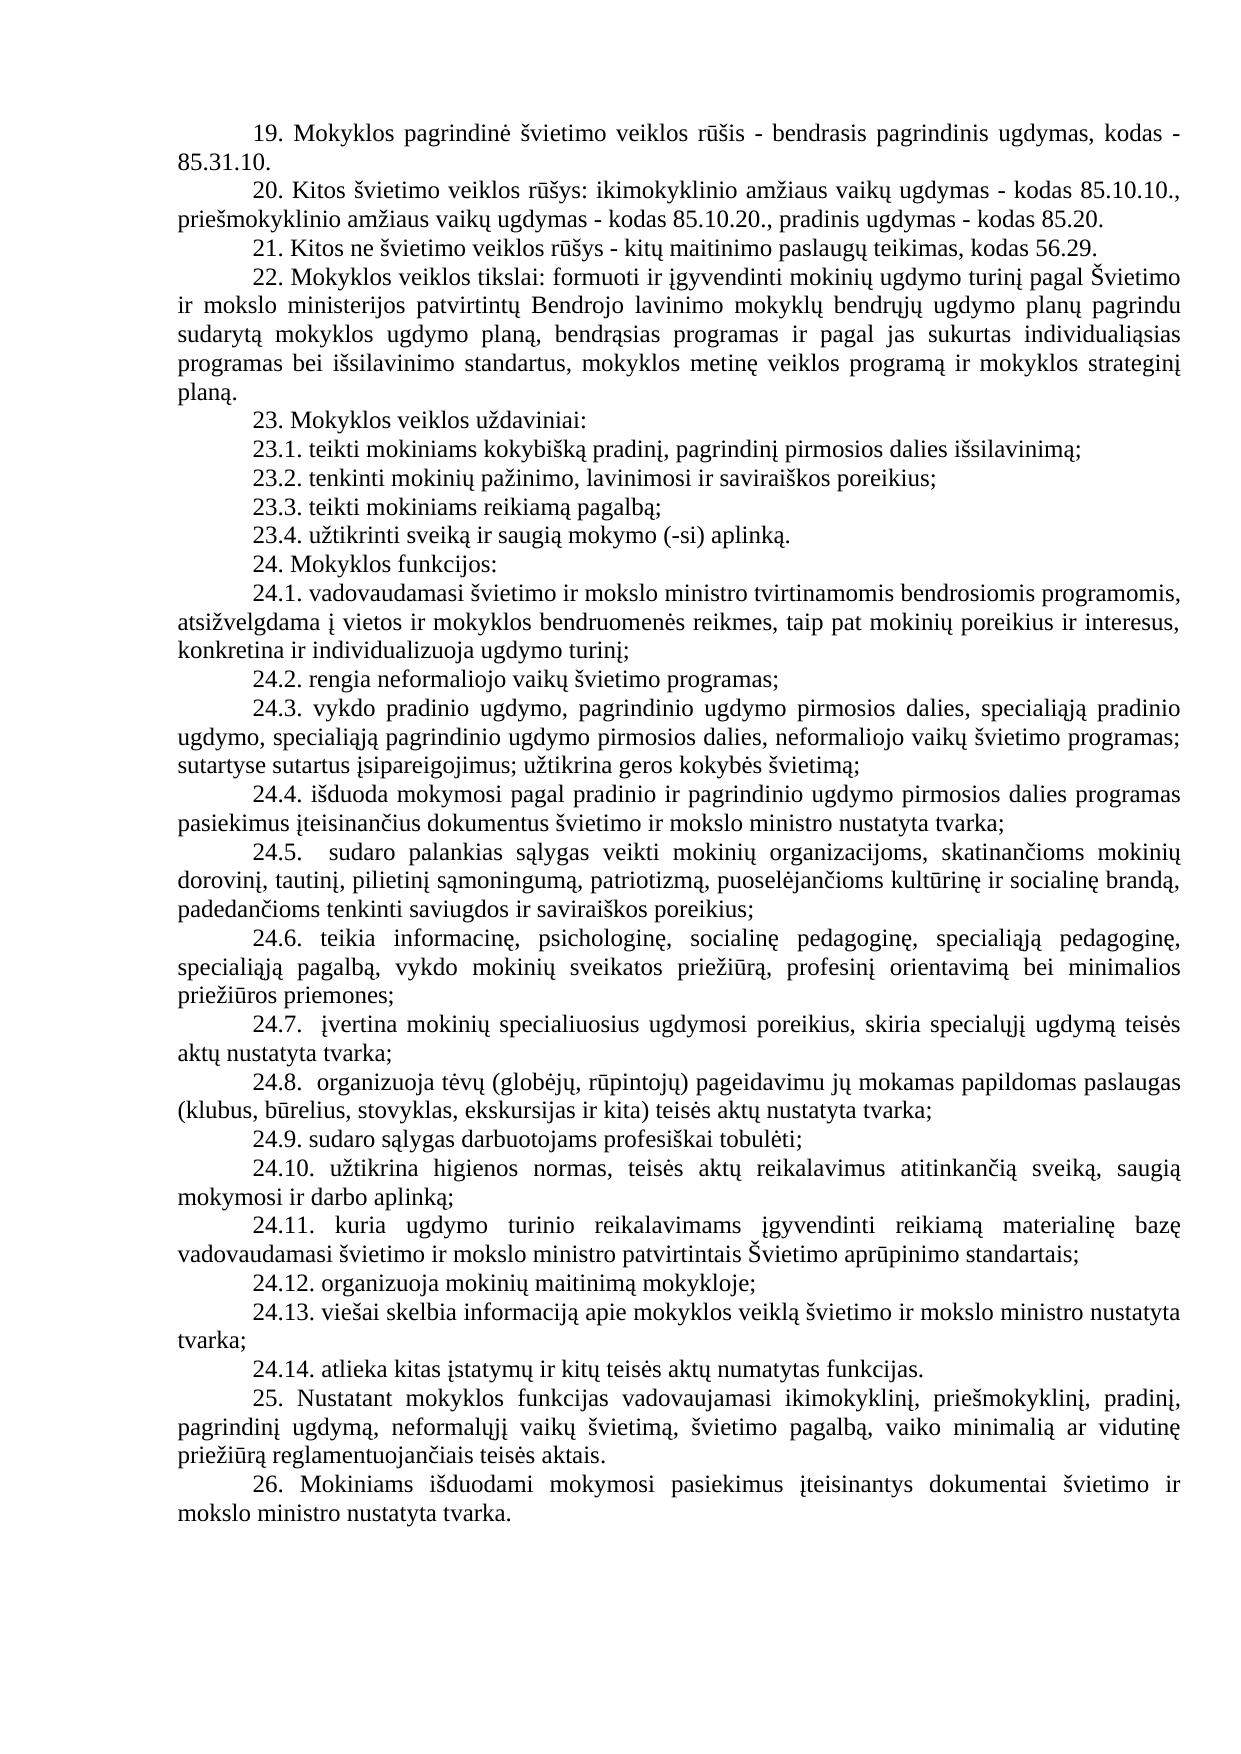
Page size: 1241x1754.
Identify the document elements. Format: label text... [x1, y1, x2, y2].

text 24.13. viešai skelbia informaciją apie mokyklos veiklą švietimo ir mokslo ministro nustatyta tvarka; [177, 1297, 1181, 1354]
text 24.8. organizuoja tėvų (globėjų, rūpintojų) pageidavimu jų mokamas papildomas paslaugas (klubus, būrelius, stovyklas, ekskursijas ir kita) teisės aktų nustatyta tvarka; [177, 1067, 1181, 1124]
text 23.1. teikti mokiniams kokybišką pradinį, pagrindinį pirmosios dalies išsilavinimą; [177, 434, 1181, 463]
text 22. Mokyklos veiklos tikslai: formuoti ir įgyvendinti mokinių ugdymo turinį pagal Švietimo ir mokslo ministerijos patvirtintų Bendrojo lavinimo mokyklų bendrųjų ugdymo planų pagrindu sudarytą mokyklos ugdymo planą, bendrąsias programas ir pagal jas sukurtas individualiąsias programas bei išsilavinimo standartus, mokyklos metinę veiklos programą ir mokyklos strateginį planą. [177, 262, 1181, 406]
text 24.6. teikia informacinę, psichologinę, socialinę pedagoginę, specialiąją pedagoginę, specialiąją pagalbą, vykdo mokinių sveikatos priežiūrą, profesinį orientavimą bei minimalios priežiūros priemones; [177, 923, 1181, 1009]
text 26. Mokiniams išduodami mokymosi pasiekimus įteisinantys dokumentai švietimo ir mokslo ministro nustatyta tvarka. [177, 1469, 1181, 1527]
text 21. Kitos ne švietimo veiklos rūšys - kitų maitinimo paslaugų teikimas, kodas 56.29. [177, 233, 1181, 262]
text 24.4. išduoda mokymosi pagal pradinio ir pagrindinio ugdymo pirmosios dalies programas pasiekimus įteisinančius dokumentus švietimo ir mokslo ministro nustatyta tvarka; [177, 779, 1181, 837]
text 24.3. vykdo pradinio ugdymo, pagrindinio ugdymo pirmosios dalies, specialiąją pradinio ugdymo, specialiąją pagrindinio ugdymo pirmosios dalies, neformaliojo vaikų švietimo programas; sutartyse sutartus įsipareigojimus; užtikrina geros kokybės švietimą; [177, 693, 1181, 779]
text 24.11. kuria ugdymo turinio reikalavimams įgyvendinti reikiamą materialinę bazę vadovaudamasi švietimo ir mokslo ministro patvirtintais Švietimo aprūpinimo standartais; [177, 1211, 1181, 1268]
text 23.2. tenkinti mokinių pažinimo, lavinimosi ir saviraiškos poreikius; [177, 463, 1181, 492]
text 24.7. įvertina mokinių specialiuosius ugdymosi poreikius, skiria specialųjį ugdymą teisės aktų nustatyta tvarka; [177, 1009, 1181, 1067]
text 24. Mokyklos funkcijos: [177, 549, 1181, 578]
text 24.10. užtikrina higienos normas, teisės aktų reikalavimus atitinkančią sveiką, saugią mokymosi ir darbo aplinką; [177, 1153, 1181, 1211]
text 24.2. rengia neformaliojo vaikų švietimo programas; [177, 664, 1181, 693]
text 23.4. užtikrinti sveiką ir saugią mokymo (-si) aplinką. [177, 521, 1181, 549]
text 23. Mokyklos veiklos uždaviniai: [177, 406, 1181, 434]
text 24.12. organizuoja mokinių maitinimą mokykloje; [177, 1268, 1181, 1297]
text 24.14. atlieka kitas įstatymų ir kitų teisės aktų numatytas funkcijas. [177, 1354, 1181, 1383]
text 24.9. sudaro sąlygas darbuotojams profesiškai tobulėti; [177, 1124, 1181, 1153]
text 23.3. teikti mokiniams reikiamą pagalbą; [177, 492, 1181, 521]
text 24.5. sudaro palankias sąlygas veikti mokinių organizacijoms, skatinančioms mokinių dorovinį, tautinį, pilietinį sąmoningumą, patriotizmą, puoselėjančioms kultūrinę ir socialinę brandą, padedančioms tenkinti saviugdos ir saviraiškos poreikius; [177, 837, 1181, 923]
text 19. Mokyklos pagrindinė švietimo veiklos rūšis - bendrasis pagrindinis ugdymas, kodas - 85.31.10. [177, 118, 1181, 176]
text 25. Nustatant mokyklos funkcijas vadovaujamasi ikimokyklinį, priešmokyklinį, pradinį, pagrindinį ugdymą, neformalųjį vaikų švietimą, švietimo pagalbą, vaiko minimalią ar vidutinę priežiūrą reglamentuojančiais teisės aktais. [177, 1383, 1181, 1469]
text 24.1. vadovaudamasi švietimo ir mokslo ministro tvirtinamomis bendrosiomis programomis, atsižvelgdama į vietos ir mokyklos bendruomenės reikmes, taip pat mokinių poreikius ir interesus, konkretina ir individualizuoja ugdymo turinį; [177, 578, 1181, 664]
text 20. Kitos švietimo veiklos rūšys: ikimokyklinio amžiaus vaikų ugdymas - kodas 85.10.10., priešmokyklinio amžiaus vaikų ugdymas - kodas 85.10.20., pradinis ugdymas - kodas 85.20. [177, 176, 1181, 233]
